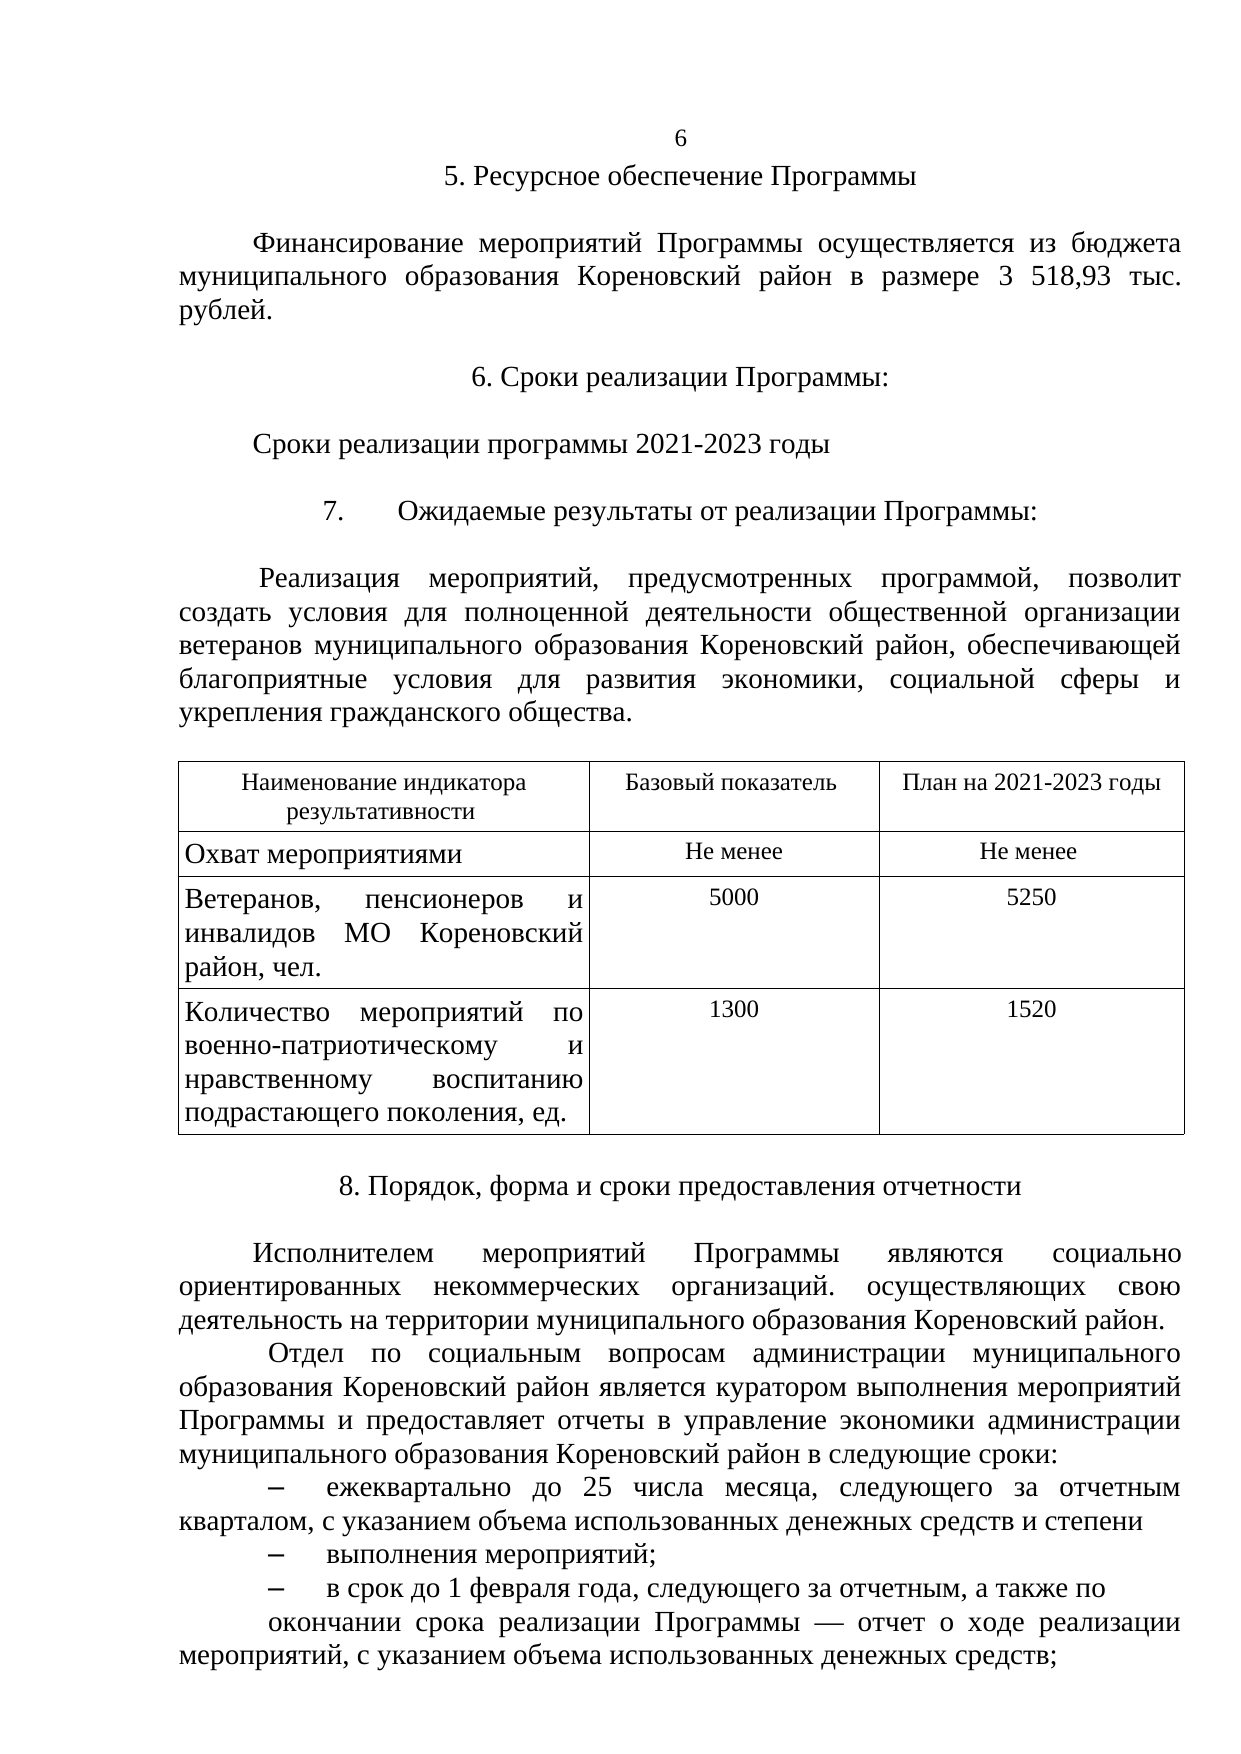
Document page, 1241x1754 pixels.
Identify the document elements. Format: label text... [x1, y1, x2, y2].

table_cell Количество мероприятий по военно-патриотическому и нравственному воспитанию подрастающего поколения, ед. [179, 989, 589, 1134]
list ежеквартально до 25 числа месяца, следующего за отчетным кварталом, с указанием объема использованных денежных средств и степени [178, 1469, 1182, 1537]
list в срок до 1 февраля года, следующего за отчетным, а также по [178, 1570, 1182, 1604]
text Сроки реализации программы 2021-2023 годы [178, 426, 1182, 459]
text Реализация мероприятий, предусмотренных программой, позволит создать условия для полноценной деятельности общественной организации ветеранов муниципального образования Кореновский район, обеспечивающей благоприятные условия для развития экономики, социальной сферы и укрепления гражданского общества. [178, 560, 1182, 728]
table_cell 5250 [880, 877, 1184, 988]
text 6. Сроки реализации Программы: [178, 359, 1182, 392]
table_cell Не менее [590, 832, 879, 876]
table_cell Не менее [880, 832, 1184, 876]
text 8. Порядок, форма и сроки предоставления отчетности [178, 1168, 1182, 1201]
table_cell Ветеранов, пенсионеров и инвалидов МО Кореновский район, чел. [179, 877, 589, 988]
list выполнения мероприятий; [178, 1537, 1182, 1570]
table_cell 6 [179, 89, 1183, 158]
list 5. Ресурсное обеспечение Программы [178, 158, 1182, 191]
list Ожидаемые результаты от реализации Программы: [178, 493, 1182, 527]
table_cell Охват мероприятиями [179, 832, 589, 876]
text Финансирование мероприятий Программы осуществляется из бюджета муниципального образования Кореновский район в размере 3 518,93 тыс. рублей. [178, 225, 1182, 325]
text Отдел по социальным вопросам администрации муниципального образования Кореновский район является куратором выполнения мероприятий Программы и предоставляет отчеты в управление экономики администрации муниципального образования Кореновский район в следующие сроки: [178, 1335, 1182, 1469]
table_cell 5000 [590, 877, 879, 988]
table_header Наименование индикатора результативности [179, 762, 589, 831]
text Исполнителем мероприятий Программы являются социально ориентированных некоммерческих организаций. осуществляющих свою деятельность на территории муниципального образования Кореновский район. [178, 1235, 1182, 1335]
text окончании срока реализации Программы — отчет о ходе реализации мероприятий, с указанием объема использованных денежных средств; [178, 1604, 1182, 1671]
table_header План на 2021-2023 годы [880, 762, 1184, 831]
table_cell 1520 [880, 989, 1184, 1134]
table_header Базовый показатель [590, 762, 879, 831]
table_cell 1300 [590, 989, 879, 1134]
